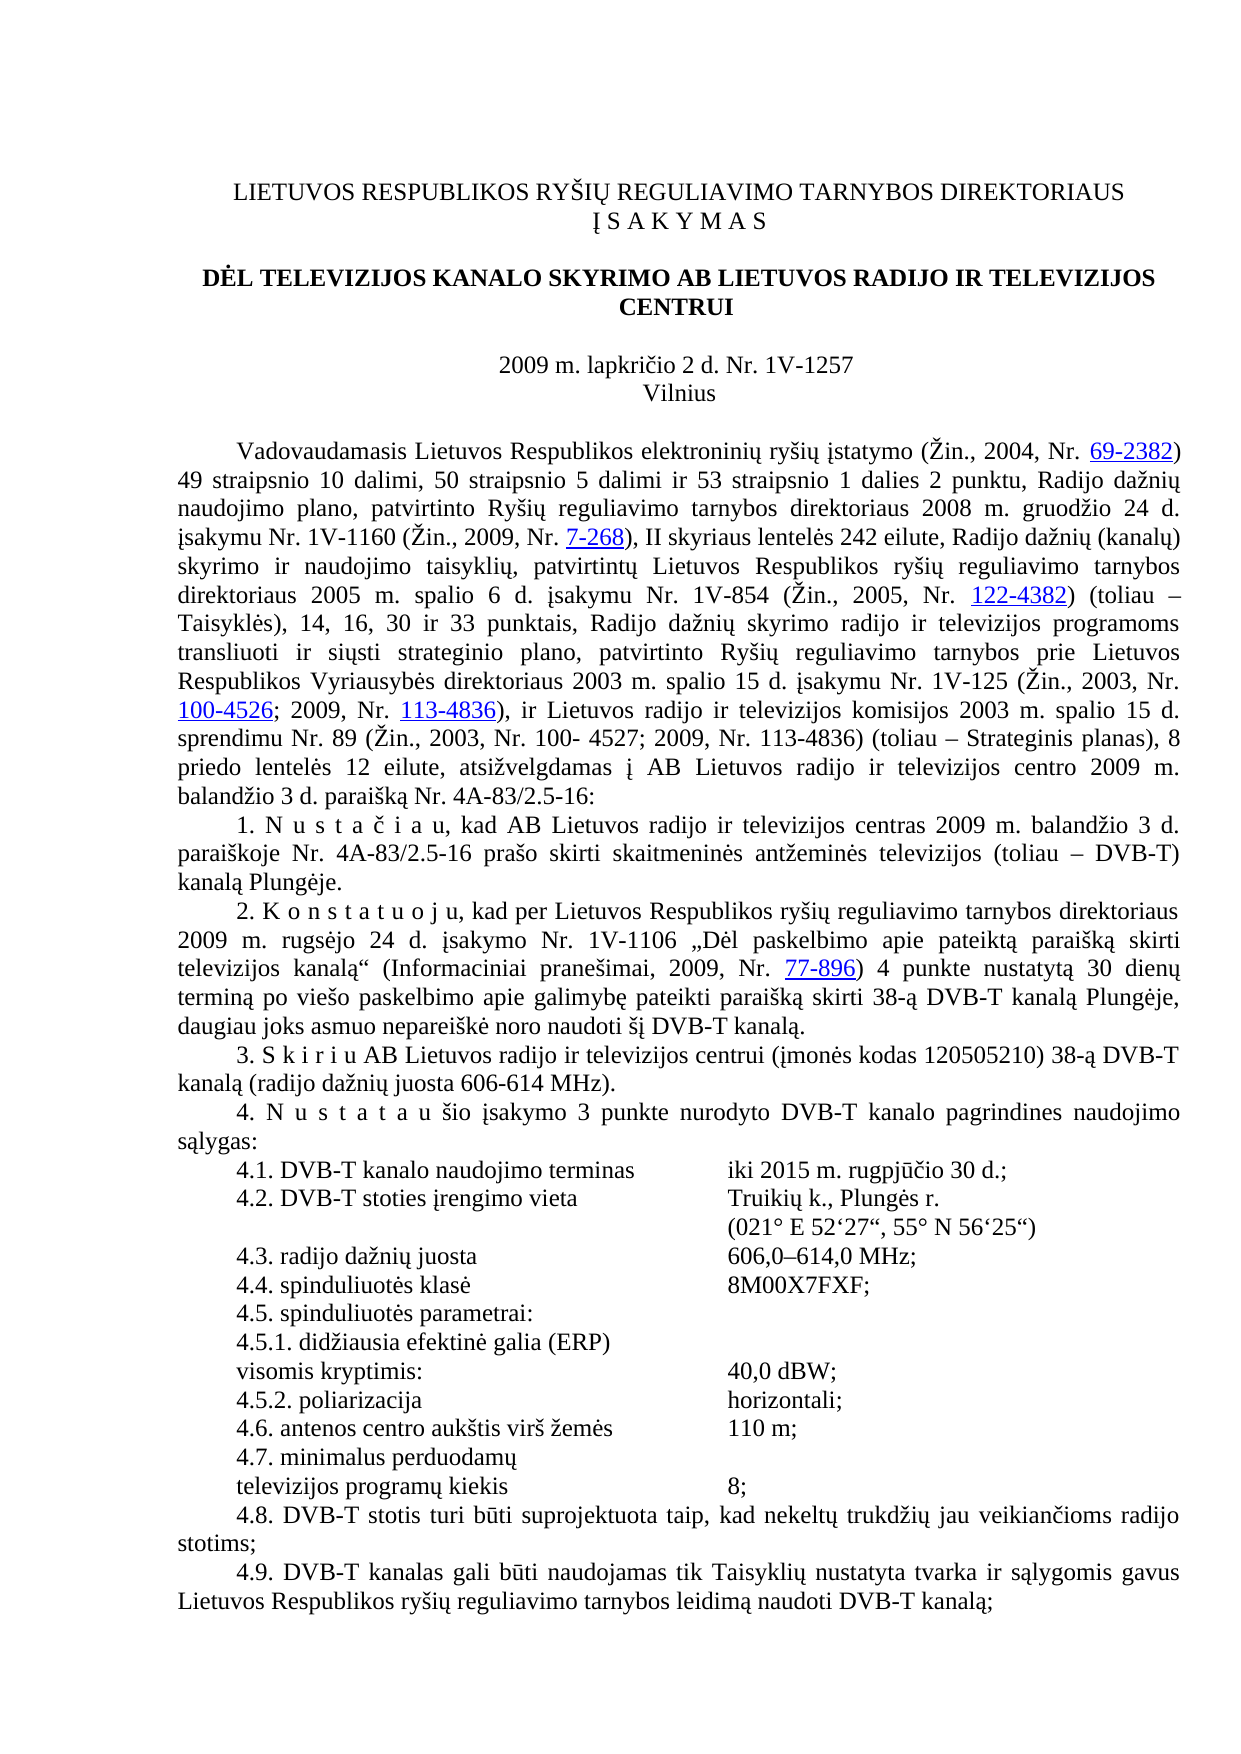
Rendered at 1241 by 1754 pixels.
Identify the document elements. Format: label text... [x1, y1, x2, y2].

text 4.6. antenos centro aukštis virš žemės 110 m; [177, 1413, 1181, 1442]
text Į S A K Y M A S [177, 206, 1181, 235]
text 1. N u s t a č i a u, kad AB Lietuvos radijo ir televizijos centras 2009 m. balandžio 3 d. paraiškoje Nr. 4A-83/2.5-16 prašo skirti skaitmeninės antžeminės televizijos (toliau – DVB-T) kanalą Plungėje. [177, 810, 1181, 896]
text 4.5.1. didžiausia efektinė galia (ERP) [177, 1327, 1181, 1356]
text 4.1. DVB-T kanalo naudojimo terminas iki 2015 m. rugpjūčio 30 d.; [177, 1155, 1181, 1183]
text 3. S k i r i u AB Lietuvos radijo ir televizijos centrui (įmonės kodas 120505210) 38-ą DVB-T kanalą (radijo dažnių juosta 606-614 MHz). [177, 1040, 1181, 1097]
text 2009 m. lapkričio 2 d. Nr. 1V-1257 [177, 350, 1181, 378]
text visomis kryptimis: 40,0 dBW; [177, 1356, 1181, 1385]
text 4.3. radijo dažnių juosta 606,0–614,0 MHz; [177, 1241, 1181, 1270]
text 4.8. DVB-T stotis turi būti suprojektuota taip, kad nekeltų trukdžių jau veikiančioms radijo stotims; [177, 1500, 1181, 1557]
text Vilnius [177, 378, 1181, 407]
text Vadovaudamasis Lietuvos Respublikos elektroninių ryšių įstatymo (Žin., 2004, Nr. 69-2382) 49 straipsnio 10 dalimi, 50 straipsnio 5 dalimi ir 53 straipsnio 1 dalies 2 punktu, Radijo dažnių naudojimo plano, patvirtinto Ryšių reguliavimo tarnybos direktoriaus 2008 m. gruodžio 24 d. įsakymu Nr. 1V-1160 (Žin., 2009, Nr. 7-268), II skyriaus lentelės 242 eilute, Radijo dažnių (kanalų) skyrimo ir naudojimo taisyklių, patvirtintų Lietuvos Respublikos ryšių reguliavimo tarnybos direktoriaus 2005 m. spalio 6 d. įsakymu Nr. 1V-854 (Žin., 2005, Nr. 122-4382) (toliau – Taisyklės), 14, 16, 30 ir 33 punktais, Radijo dažnių skyrimo radijo ir televizijos programoms transliuoti ir siųsti strateginio plano, patvirtinto Ryšių reguliavimo tarnybos prie Lietuvos Respublikos Vyriausybės direktoriaus 2003 m. spalio 15 d. įsakymu Nr. 1V-125 (Žin., 2003, Nr. 100-4526; 2009, Nr. 113-4836), ir Lietuvos radijo ir televizijos komisijos 2003 m. spalio 15 d. sprendimu Nr. 89 (Žin., 2003, Nr. 100- 4527; 2009, Nr. 113-4836) (toliau – Strateginis planas), 8 priedo lentelės 12 eilute, atsižvelgdamas į AB Lietuvos radijo ir televizijos centro 2009 m. balandžio 3 d. paraišką Nr. 4A-83/2.5-16: [177, 436, 1181, 810]
text 4.2. DVB-T stoties įrengimo vieta Truikių k., Plungės r. [177, 1183, 1181, 1212]
text 4.5.2. poliarizacija horizontali; [177, 1385, 1181, 1413]
text DĖL TELEVIZIJOS KANALO SKYRIMO AB LIETUVOS RADIJO IR TELEVIZIJOS CENTRUI [177, 263, 1181, 321]
text 4. N u s t a t a u šio įsakymo 3 punkte nurodyto DVB-T kanalo pagrindines naudojimo sąlygas: [177, 1097, 1181, 1155]
text 2. K o n s t a t u o j u, kad per Lietuvos Respublikos ryšių reguliavimo tarnybos direktoriaus 2009 m. rugsėjo 24 d. įsakymo Nr. 1V-1106 „Dėl paskelbimo apie pateiktą paraišką skirti televizijos kanalą“ (Informaciniai pranešimai, 2009, Nr. 77-896) 4 punkte nustatytą 30 dienų terminą po viešo paskelbimo apie galimybę pateikti paraišką skirti 38-ą DVB-T kanalą Plungėje, daugiau joks asmuo nepareiškė noro naudoti šį DVB-T kanalą. [177, 896, 1181, 1040]
text televizijos programų kiekis 8; [177, 1471, 1181, 1500]
text 4.4. spinduliuotės klasė 8M00X7FXF; [177, 1270, 1181, 1298]
text 4.7. minimalus perduodamų [177, 1442, 1181, 1471]
text 4.5. spinduliuotės parametrai: [177, 1298, 1181, 1327]
text LIETUVOS RESPUBLIKOS RYŠIŲ REGULIAVIMO TARNYBOS DIREKTORIAUS [177, 177, 1181, 206]
text (021° E 52‘27“, 55° N 56‘25“) [727, 1212, 1181, 1241]
text 4.9. DVB-T kanalas gali būti naudojamas tik Taisyklių nustatyta tvarka ir sąlygomis gavus Lietuvos Respublikos ryšių reguliavimo tarnybos leidimą naudoti DVB-T kanalą; [177, 1557, 1181, 1615]
